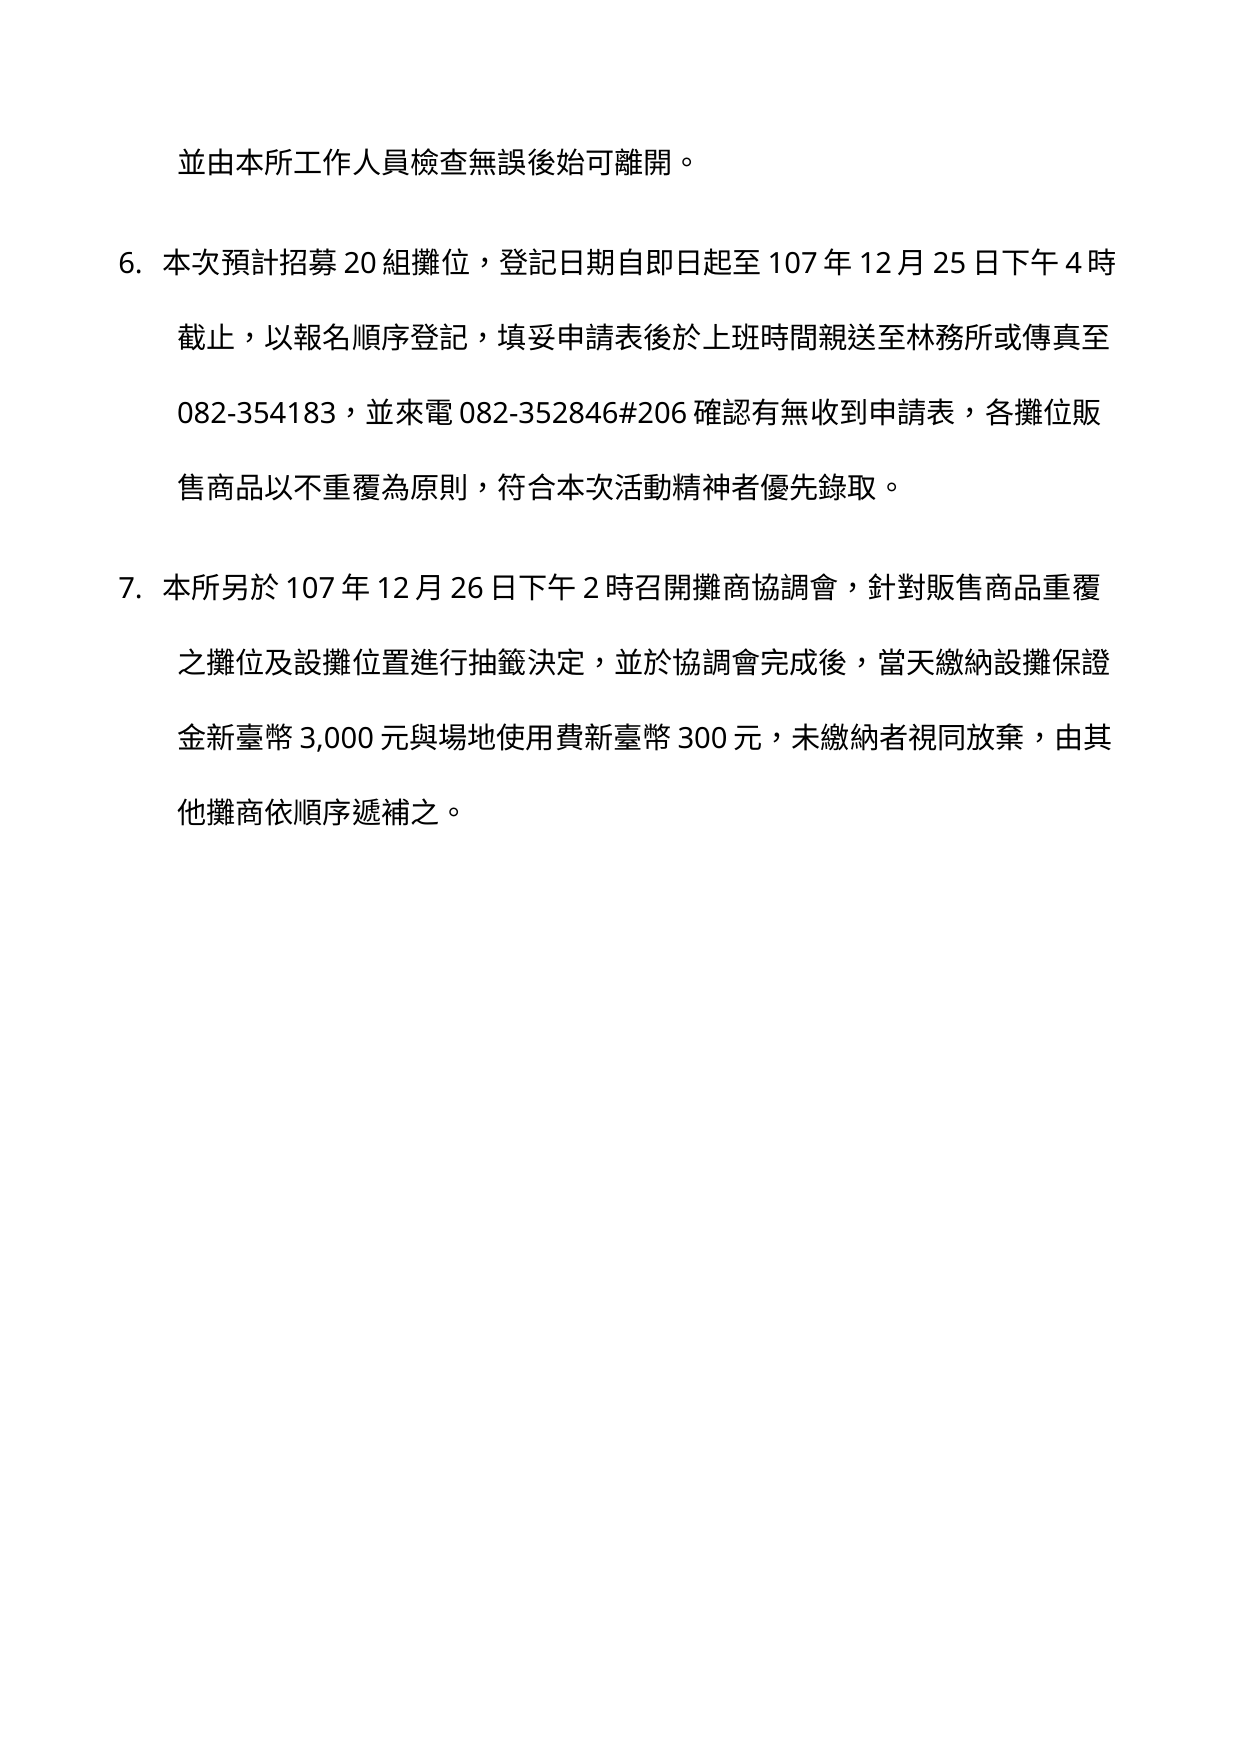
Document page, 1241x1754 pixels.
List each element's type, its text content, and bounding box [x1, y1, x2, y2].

list 本次預計招募20組攤位，登記日期自即日起至107年12月25日下午4時截止，以報名順序登記，填妥申請表後於上班時間親送至林務所或傳真至082-354183，並來電082-352846#206確認有無收到申請表，各攤位販售商品以不重覆為原則，符合本次活動精神者優先錄取。 [118, 223, 1122, 523]
list 並由本所工作人員檢查無誤後始可離開。 [118, 123, 1122, 198]
list 本所另於107年12月26日下午2時召開攤商協調會，針對販售商品重覆之攤位及設攤位置進行抽籤決定，並於協調會完成後，當天繳納設攤保證金新臺幣3,000元與場地使用費新臺幣300元，未繳納者視同放棄，由其他攤商依順序遞補之。 [118, 548, 1122, 848]
